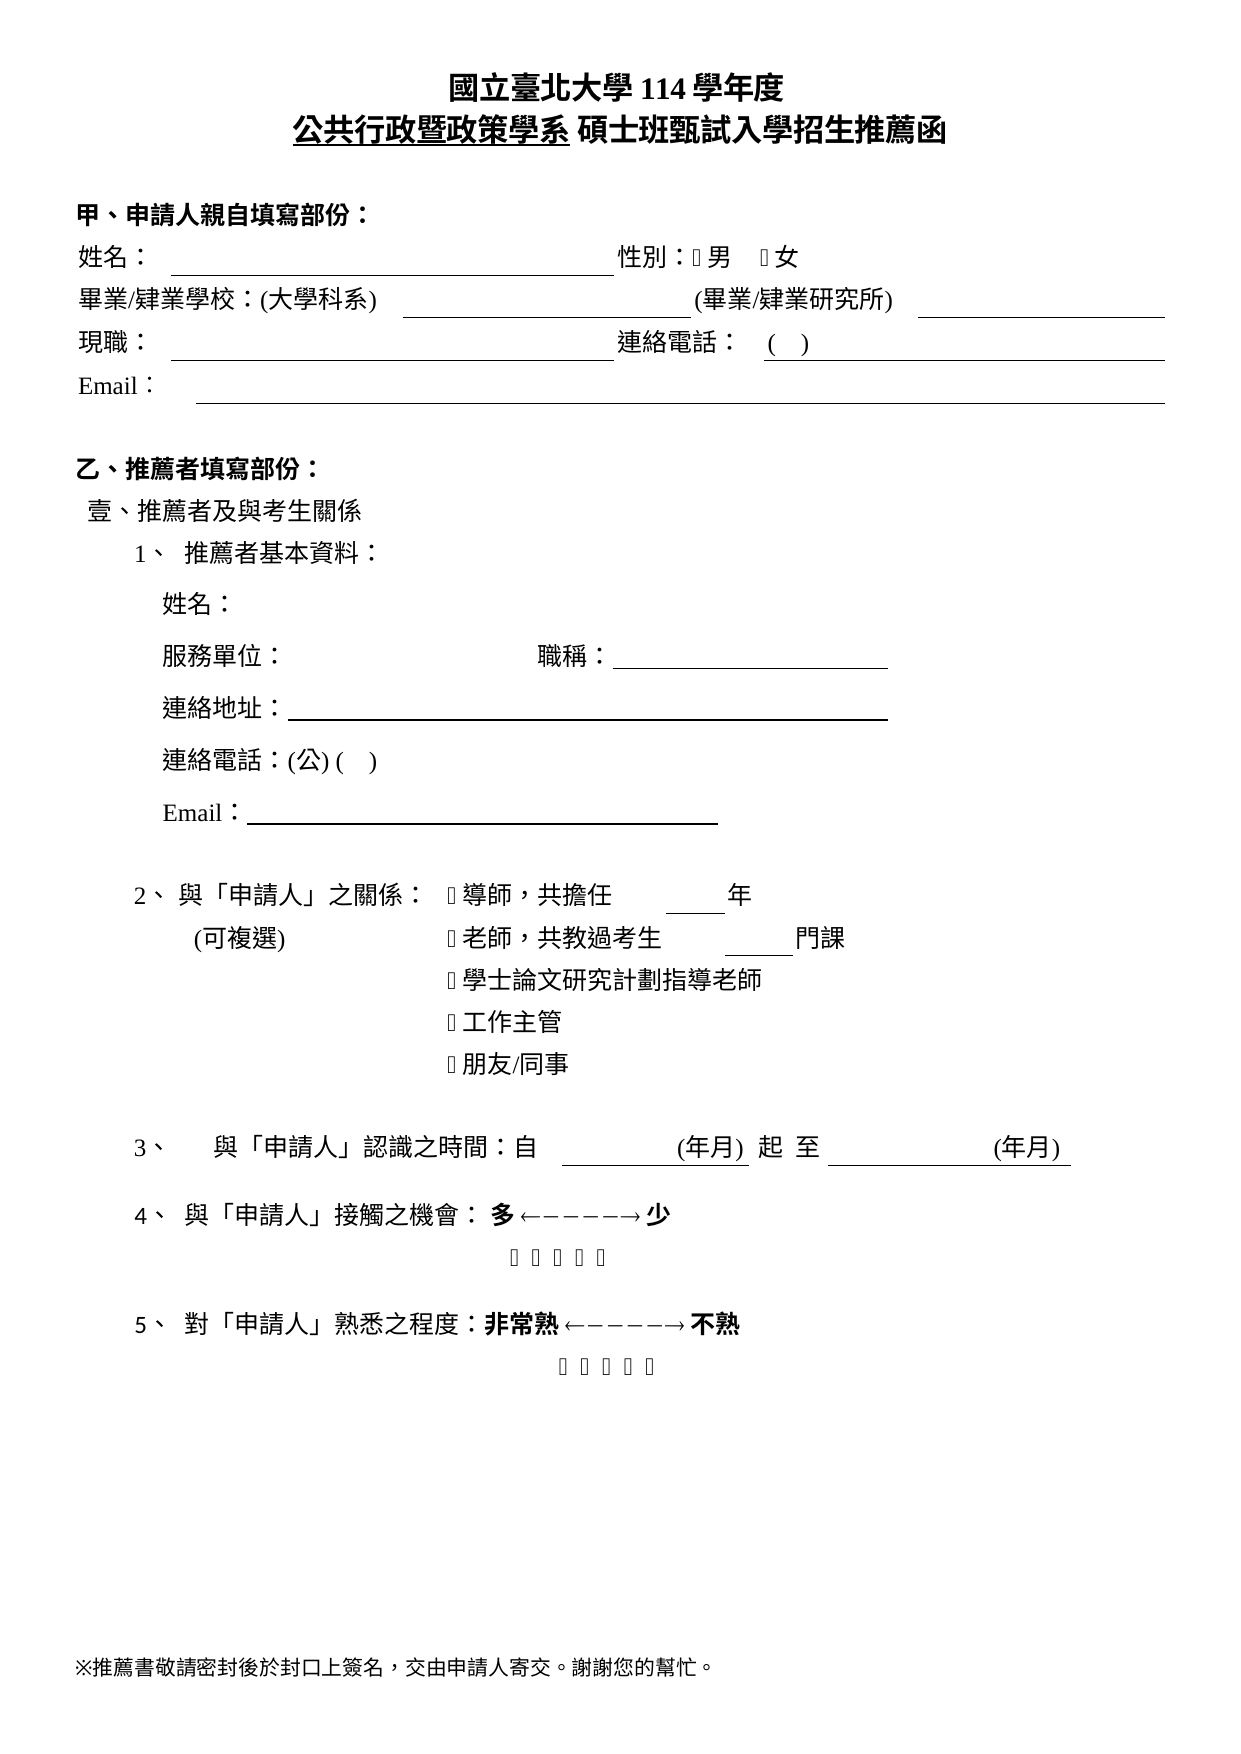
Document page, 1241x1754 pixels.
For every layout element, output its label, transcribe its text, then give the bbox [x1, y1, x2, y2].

table_cell [562, 1123, 617, 1165]
table_cell  工作主管 [444, 998, 734, 1040]
table_cell (可複選) [134, 913, 444, 955]
table_cell [134, 998, 444, 1040]
table_cell (年月) [828, 1123, 1071, 1165]
table_header 與「申請人」之關係： [134, 871, 444, 913]
table_cell  朋友/同事 [444, 1040, 734, 1123]
table_cell [403, 276, 614, 317]
table_cell [725, 913, 792, 955]
text 壹、推薦者及與考生關係 [75, 487, 1165, 529]
text      [75, 1342, 1165, 1383]
table_cell 現職： [75, 317, 171, 360]
text 連絡電話：(公) ( ) [50, 736, 1165, 777]
table_cell  老師，共教過考生 [444, 913, 725, 955]
text Email： [50, 788, 1165, 829]
table_cell [918, 275, 1165, 317]
text 姓名： [50, 581, 1165, 622]
table_cell [734, 1040, 792, 1123]
table_cell 與「申請人」認識之時間：自 [134, 1123, 562, 1165]
table_cell [793, 955, 1141, 998]
text 甲、申請人親自填寫部份： [75, 191, 1165, 233]
table_header 姓名： [75, 233, 171, 274]
table_cell [614, 275, 652, 317]
table_cell [134, 955, 444, 998]
list 對「申請人」熟悉之程度：非常熟  不熟 [134, 1300, 1165, 1342]
table_cell (畢業/肄業研究所) [691, 275, 918, 317]
table_cell [793, 1040, 1141, 1123]
text 公共行政暨政策學系 碩士班甄試入學招生推薦函 [75, 108, 1165, 149]
table_cell (年月) [659, 1123, 749, 1165]
text 服務單位： 職稱： [50, 632, 1165, 674]
table_header 性別： 男  女 [614, 233, 909, 274]
table_cell 至 [793, 1123, 828, 1165]
text      [75, 1233, 1165, 1274]
table_cell Email︰ [75, 360, 196, 403]
table_cell 起 [749, 1123, 792, 1165]
table_cell 畢業/肄業學校：(大學科系) [75, 275, 402, 317]
table_cell [134, 1040, 444, 1123]
table_cell [652, 275, 691, 317]
text 乙、推薦者填寫部份： [75, 445, 1165, 487]
table_header [171, 233, 614, 274]
table_header [666, 871, 725, 913]
table_header [909, 233, 1165, 274]
table_header  導師，共擔任 [444, 871, 666, 913]
text 連絡地址： [50, 684, 1165, 726]
table_cell 連絡電話： [614, 317, 764, 360]
table_cell [618, 1123, 659, 1165]
table_cell 門課 [793, 913, 1141, 955]
text 國立臺北大學114學年度 [75, 66, 1165, 108]
table_header 年 [725, 871, 1141, 913]
table_cell [171, 317, 614, 360]
list 與「申請人」接觸之機會： 多  少 [134, 1191, 1165, 1233]
list 推薦者基本資料： [134, 529, 1165, 570]
table_cell [793, 998, 1141, 1040]
table_cell [734, 998, 792, 1040]
table_cell  學士論文研究計劃指導老師 [444, 955, 792, 998]
table_cell [1072, 1123, 1141, 1165]
table_cell [196, 360, 1165, 403]
table_cell ( ) [764, 317, 1165, 360]
